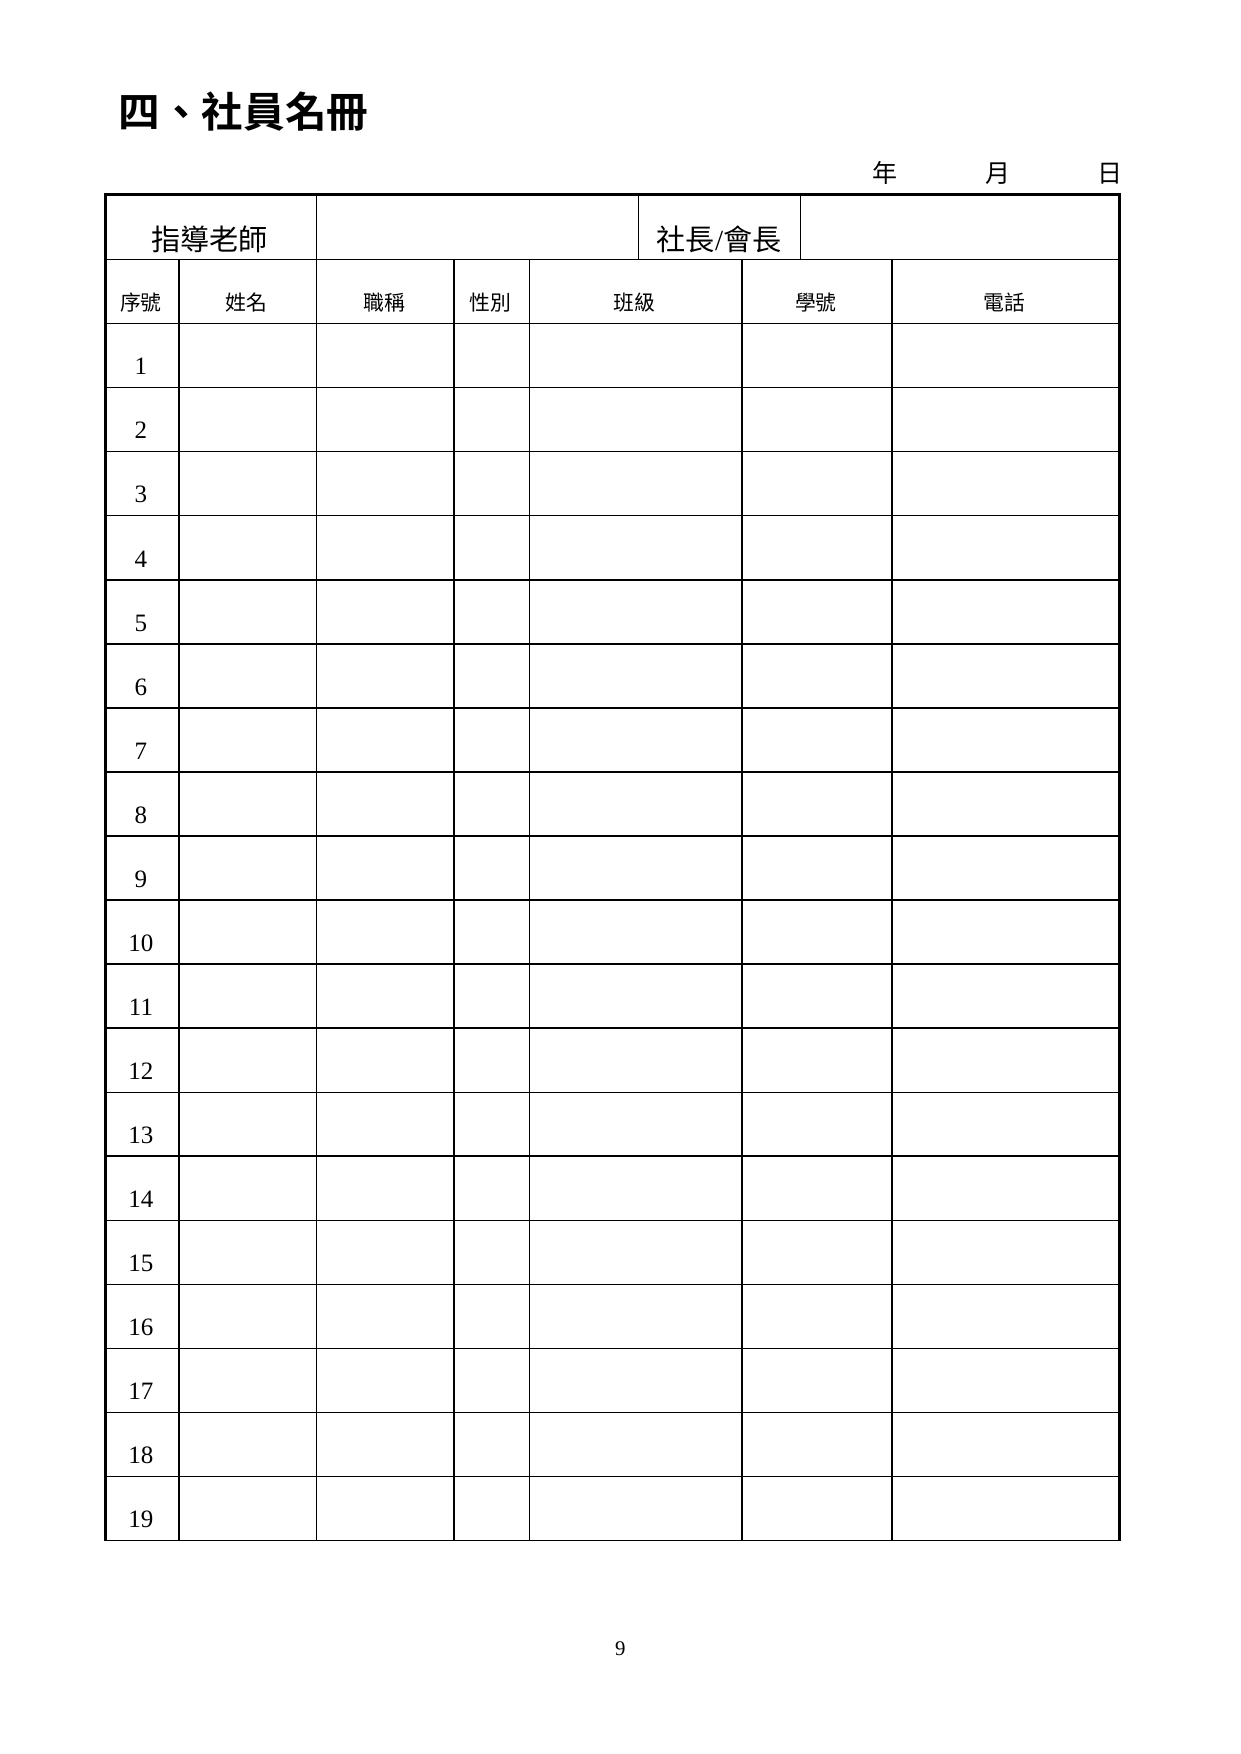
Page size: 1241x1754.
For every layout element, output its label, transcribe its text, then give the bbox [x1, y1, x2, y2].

table_cell [455, 1349, 529, 1412]
table_cell [893, 324, 1118, 387]
table_cell [317, 1349, 453, 1412]
table_cell [317, 581, 453, 643]
table_cell [743, 1029, 891, 1091]
table_cell [893, 965, 1118, 1027]
table_cell [743, 1157, 891, 1219]
table_cell [530, 452, 741, 515]
table_cell [180, 1477, 316, 1540]
table_cell 電話 [893, 260, 1118, 323]
table_header 社長/會長 [639, 196, 800, 258]
table_cell [317, 1029, 453, 1091]
table_cell [893, 388, 1118, 451]
table_cell [530, 1477, 741, 1540]
table_cell [317, 965, 453, 1027]
table_cell [455, 1477, 529, 1540]
table_cell [530, 1349, 741, 1412]
table_cell [180, 837, 316, 899]
table_cell [180, 1413, 316, 1476]
table_cell [893, 1093, 1118, 1155]
table_cell [317, 837, 453, 899]
table_cell [317, 1413, 453, 1476]
table_cell 職稱 [317, 260, 453, 323]
table_cell [743, 388, 891, 451]
table_cell [180, 1157, 316, 1219]
table_cell 19 [107, 1477, 178, 1540]
table_cell [743, 773, 891, 835]
table_cell [317, 645, 453, 707]
table_cell [893, 709, 1118, 771]
table_cell [455, 965, 529, 1027]
table_cell [180, 901, 316, 963]
table_cell 7 [107, 709, 178, 771]
table_cell [317, 1093, 453, 1155]
table_cell [743, 452, 891, 515]
table_cell [893, 773, 1118, 835]
table_cell [530, 965, 741, 1027]
table_cell [317, 324, 453, 387]
table_cell [317, 516, 453, 579]
table_cell [893, 1285, 1118, 1348]
table_cell [530, 901, 741, 963]
table_cell 13 [107, 1093, 178, 1155]
table_cell [893, 581, 1118, 643]
table_cell [317, 901, 453, 963]
table_cell [455, 773, 529, 835]
table_cell [180, 388, 316, 451]
table_cell [893, 901, 1118, 963]
table_cell [180, 645, 316, 707]
table_cell [455, 1413, 529, 1476]
table_cell [180, 581, 316, 643]
table_cell 3 [107, 452, 178, 515]
table_cell [743, 1349, 891, 1412]
table_cell 6 [107, 645, 178, 707]
table_cell [180, 1349, 316, 1412]
table_cell [743, 324, 891, 387]
table_cell 姓名 [180, 260, 316, 323]
table_cell [180, 516, 316, 579]
table_cell [317, 452, 453, 515]
table_cell [455, 1029, 529, 1091]
table_cell [455, 1221, 529, 1283]
table_cell 9 [107, 837, 178, 899]
table_cell [317, 773, 453, 835]
table_cell [743, 1093, 891, 1155]
table_cell [743, 1285, 891, 1348]
table_cell [530, 773, 741, 835]
table_cell [893, 516, 1118, 579]
table_cell [743, 581, 891, 643]
table_cell [743, 965, 891, 1027]
table_cell [455, 645, 529, 707]
table_cell [317, 388, 453, 451]
table_cell [530, 1413, 741, 1476]
table_cell [743, 837, 891, 899]
table_cell [180, 773, 316, 835]
table_cell [893, 452, 1118, 515]
table_cell [317, 1157, 453, 1219]
table_cell [455, 709, 529, 771]
table_cell [530, 388, 741, 451]
table_cell [893, 1349, 1118, 1412]
table_cell 11 [107, 965, 178, 1027]
table_cell 10 [107, 901, 178, 963]
table_header [317, 196, 638, 258]
table_cell [743, 709, 891, 771]
table_cell [455, 1157, 529, 1219]
table_cell [180, 1093, 316, 1155]
table_cell [893, 1477, 1118, 1540]
table_cell 12 [107, 1029, 178, 1091]
table_cell [530, 1221, 741, 1283]
table_cell [180, 452, 316, 515]
table_cell [180, 1221, 316, 1283]
table_cell [455, 901, 529, 963]
table_cell [893, 645, 1118, 707]
table_cell [455, 388, 529, 451]
table_cell [893, 1221, 1118, 1283]
table_cell [893, 837, 1118, 899]
table_cell [317, 1477, 453, 1540]
table_cell 15 [107, 1221, 178, 1283]
table_cell 4 [107, 516, 178, 579]
table_cell 8 [107, 773, 178, 835]
table_cell [893, 1029, 1118, 1091]
table_cell [893, 1413, 1118, 1476]
table_cell 17 [107, 1349, 178, 1412]
table_cell [455, 1093, 529, 1155]
table_cell [530, 709, 741, 771]
table_cell [180, 709, 316, 771]
table_cell [180, 1285, 316, 1348]
table_cell [530, 1093, 741, 1155]
table_cell [180, 1029, 316, 1091]
table_cell [743, 1413, 891, 1476]
table_cell [455, 516, 529, 579]
table_cell 性別 [455, 260, 529, 323]
table_cell 學號 [743, 260, 891, 323]
table_cell [455, 581, 529, 643]
text 四、社員名冊 [118, 68, 1122, 130]
table_cell [455, 837, 529, 899]
table_cell [317, 1285, 453, 1348]
table_cell [455, 452, 529, 515]
table_cell [743, 901, 891, 963]
table_cell [455, 1285, 529, 1348]
table_cell [530, 1157, 741, 1219]
table_cell [530, 324, 741, 387]
table_cell [530, 1285, 741, 1348]
table_cell [180, 965, 316, 1027]
table_cell 16 [107, 1285, 178, 1348]
table_cell [743, 516, 891, 579]
table_cell [180, 324, 316, 387]
table_cell 5 [107, 581, 178, 643]
table_header [801, 196, 1118, 258]
table_cell 1 [107, 324, 178, 387]
table_cell [530, 645, 741, 707]
table_cell [743, 645, 891, 707]
table_cell [455, 324, 529, 387]
table_cell 14 [107, 1157, 178, 1219]
table_cell [893, 1157, 1118, 1219]
table_cell [743, 1477, 891, 1540]
table_header 指導老師 [107, 196, 316, 258]
table_cell [317, 1221, 453, 1283]
table_cell 2 [107, 388, 178, 451]
table_cell [317, 709, 453, 771]
table_cell [530, 1029, 741, 1091]
text 年 月 日 [118, 130, 1122, 193]
table_cell [743, 1221, 891, 1283]
table_cell 序號 [107, 260, 178, 323]
table_cell [530, 837, 741, 899]
table_cell [530, 581, 741, 643]
table_cell 班級 [530, 260, 741, 323]
table_cell 18 [107, 1413, 178, 1476]
table_cell [530, 516, 741, 579]
